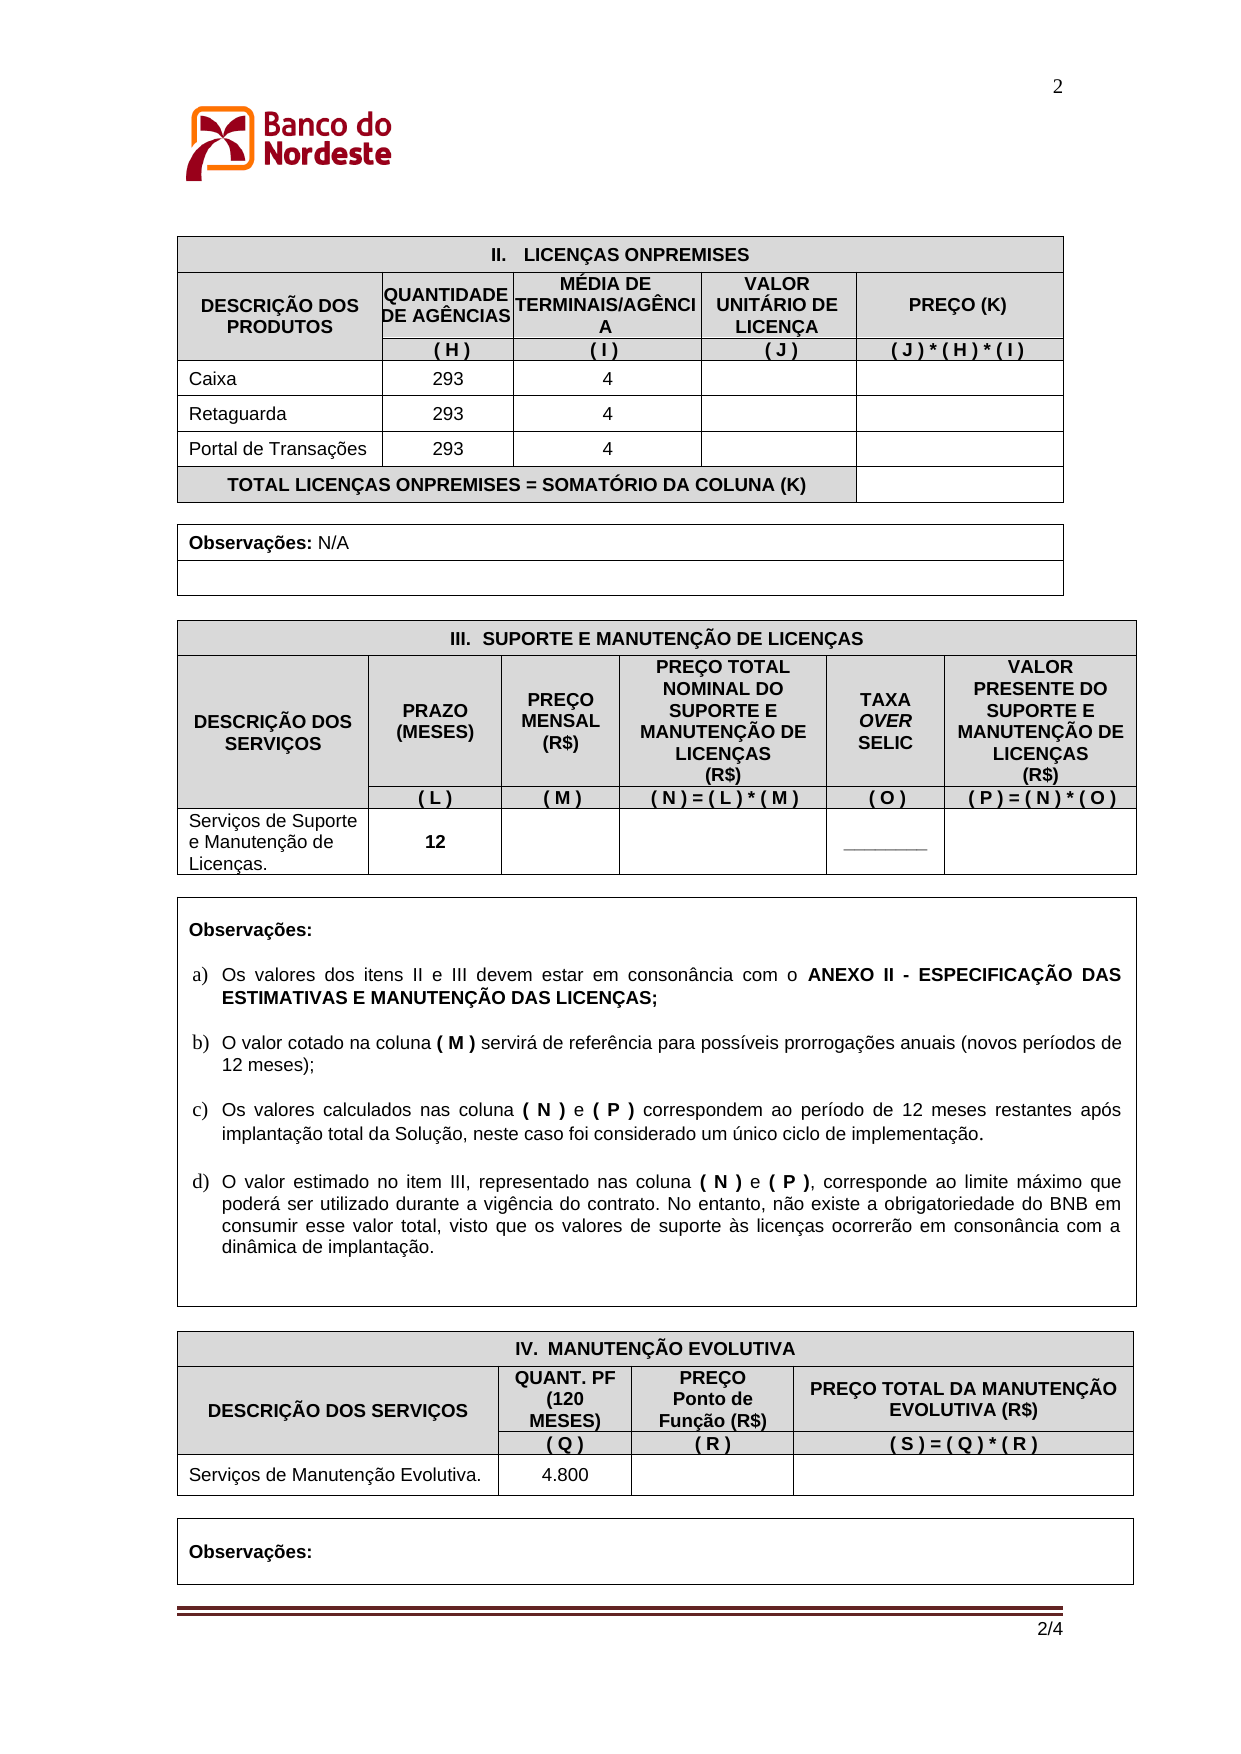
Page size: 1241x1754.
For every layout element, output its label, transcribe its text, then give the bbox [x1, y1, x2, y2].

table_cell 293 [383, 361, 513, 395]
table_cell Retaguarda [178, 396, 382, 431]
table_cell Portal de Transações [178, 432, 382, 466]
table_cell [945, 809, 1136, 874]
table_cell QUANT. PF (120 MESES) [499, 1367, 631, 1431]
table_cell 293 [383, 396, 513, 431]
table_cell [620, 809, 826, 874]
table_cell VALOR UNITÁRIO DE LICENÇA [702, 273, 856, 337]
table_cell PREÇO (K) [857, 273, 1063, 337]
table_cell TOTAL LICENÇAS ONPREMISES = SOMATÓRIO DA COLUNA (K) [178, 467, 856, 502]
table_cell 4.800 [499, 1455, 631, 1495]
table_cell DESCRIÇÃO DOS SERVIÇOS [178, 1367, 498, 1454]
table_cell Serviços de Suporte e Manutenção de Licenças. [178, 809, 368, 874]
table_cell ( O ) [827, 787, 944, 808]
table_cell ________ [827, 809, 944, 874]
table_cell MÉDIA DE TERMINAIS/AGÊNCIA [514, 273, 701, 337]
table_cell VALOR PRESENTE DO SUPORTE E MANUTENÇÃO DE LICENÇAS (R$) [945, 656, 1136, 786]
table_cell [178, 561, 1063, 595]
table_cell PREÇO TOTAL DA MANUTENÇÃO EVOLUTIVA (R$) [794, 1367, 1133, 1431]
table_cell [702, 361, 856, 395]
table_cell ( Q ) [499, 1432, 631, 1454]
table_cell ( L ) [369, 787, 501, 808]
table_cell ( M ) [502, 787, 619, 808]
table_cell ( S ) = ( Q ) * ( R ) [794, 1432, 1133, 1454]
table_cell PREÇO Ponto de Função (R$) [632, 1367, 793, 1431]
table_header SUPORTE E MANUTENÇÃO DE LICENÇAS [178, 621, 1136, 655]
table_cell 4 [514, 396, 701, 431]
table_cell ( H ) [383, 339, 513, 360]
table_cell DESCRIÇÃO DOS PRODUTOS [178, 273, 382, 360]
table_cell ( J ) * ( H ) * ( I ) [857, 339, 1063, 360]
table_cell Serviços de Manutenção Evolutiva. [178, 1455, 498, 1495]
table_header MANUTENÇÃO EVOLUTIVA [178, 1332, 1133, 1366]
table_cell 293 [383, 432, 513, 466]
table_cell [794, 1455, 1133, 1495]
table_cell ( P ) = ( N ) * ( O ) [945, 787, 1136, 808]
table_cell QUANTIDADE DE AGÊNCIAS [383, 273, 513, 337]
table_cell [857, 361, 1063, 395]
table_cell 12 [369, 809, 501, 874]
table_cell [702, 432, 856, 466]
table_cell ( N ) = ( L ) * ( M ) [620, 787, 826, 808]
table_cell 4 [514, 361, 701, 395]
table_cell [702, 396, 856, 431]
table_cell ( J ) [702, 339, 856, 360]
table_cell PREÇO TOTAL NOMINAL DO SUPORTE E MANUTENÇÃO DE LICENÇAS (R$) [620, 656, 826, 786]
table_cell 4 [514, 432, 701, 466]
table_cell [857, 396, 1063, 431]
table_cell [632, 1455, 793, 1495]
table_header Observações: Os valores dos itens II e III devem estar em consonância com o ANEXO II - ESPECIFICAÇÃO DAS ESTIMATIVAS E MANUTENÇÃO DAS LICENÇAS; O valor cotado na coluna ( M ) servirá de referência para possíveis prorrogações anuais (novos períodos de 12 meses); Os valores calculados nas coluna ( N ) e ( P ) correspondem ao período de 12 meses restantes após implantação total da Solução, neste caso foi considerado um único ciclo de implementação. O valor estimado no item III, representado nas coluna ( N ) e ( P ), corresponde ao limite máximo que poderá ser utilizado durante a vigência do contrato. No entanto, não existe a obrigatoriedade do BNB em consumir esse valor total, visto que os valores de suporte às licenças ocorrerão em consonância com a dinâmica de implantação. [178, 898, 1136, 1306]
table_cell TAXA OVER SELIC [827, 656, 944, 786]
table_header Observações: N/A [178, 525, 1063, 560]
table_cell PRAZO (MESES) [369, 656, 501, 786]
table_header Observações: A coluna ( Q ) corresponde ao volume máximo que pode ser utilizado durante os 120 meses do Contrato; Informar na coluna ( R ) o preço de uma unidade em Pontos por Função (PF) a ser utilizado para pagamentos dos serviços de manutenção evolutiva; Os volumes em PF correspondem aos limites máximos que poderão ser utilizados. O BNB NÃO se obriga a consumir estes volumes máximos; Para efeito de estimativas de legenda: PF = Pontos por Função; Considerar a produtividade equivalente a 15 horas, ou seja, na proporção 1 PF = 15 horas. [178, 1519, 1133, 1583]
table_cell ( I ) [514, 339, 701, 360]
table_cell Caixa [178, 361, 382, 395]
table_cell [857, 432, 1063, 466]
table_cell PREÇO MENSAL (R$) [502, 656, 619, 786]
table_cell DESCRIÇÃO DOS SERVIÇOS [178, 656, 368, 808]
table_cell ( R ) [632, 1432, 793, 1454]
table_cell [857, 467, 1063, 502]
table_cell [502, 809, 619, 874]
table_header LICENÇAS ONPREMISES [178, 237, 1063, 272]
